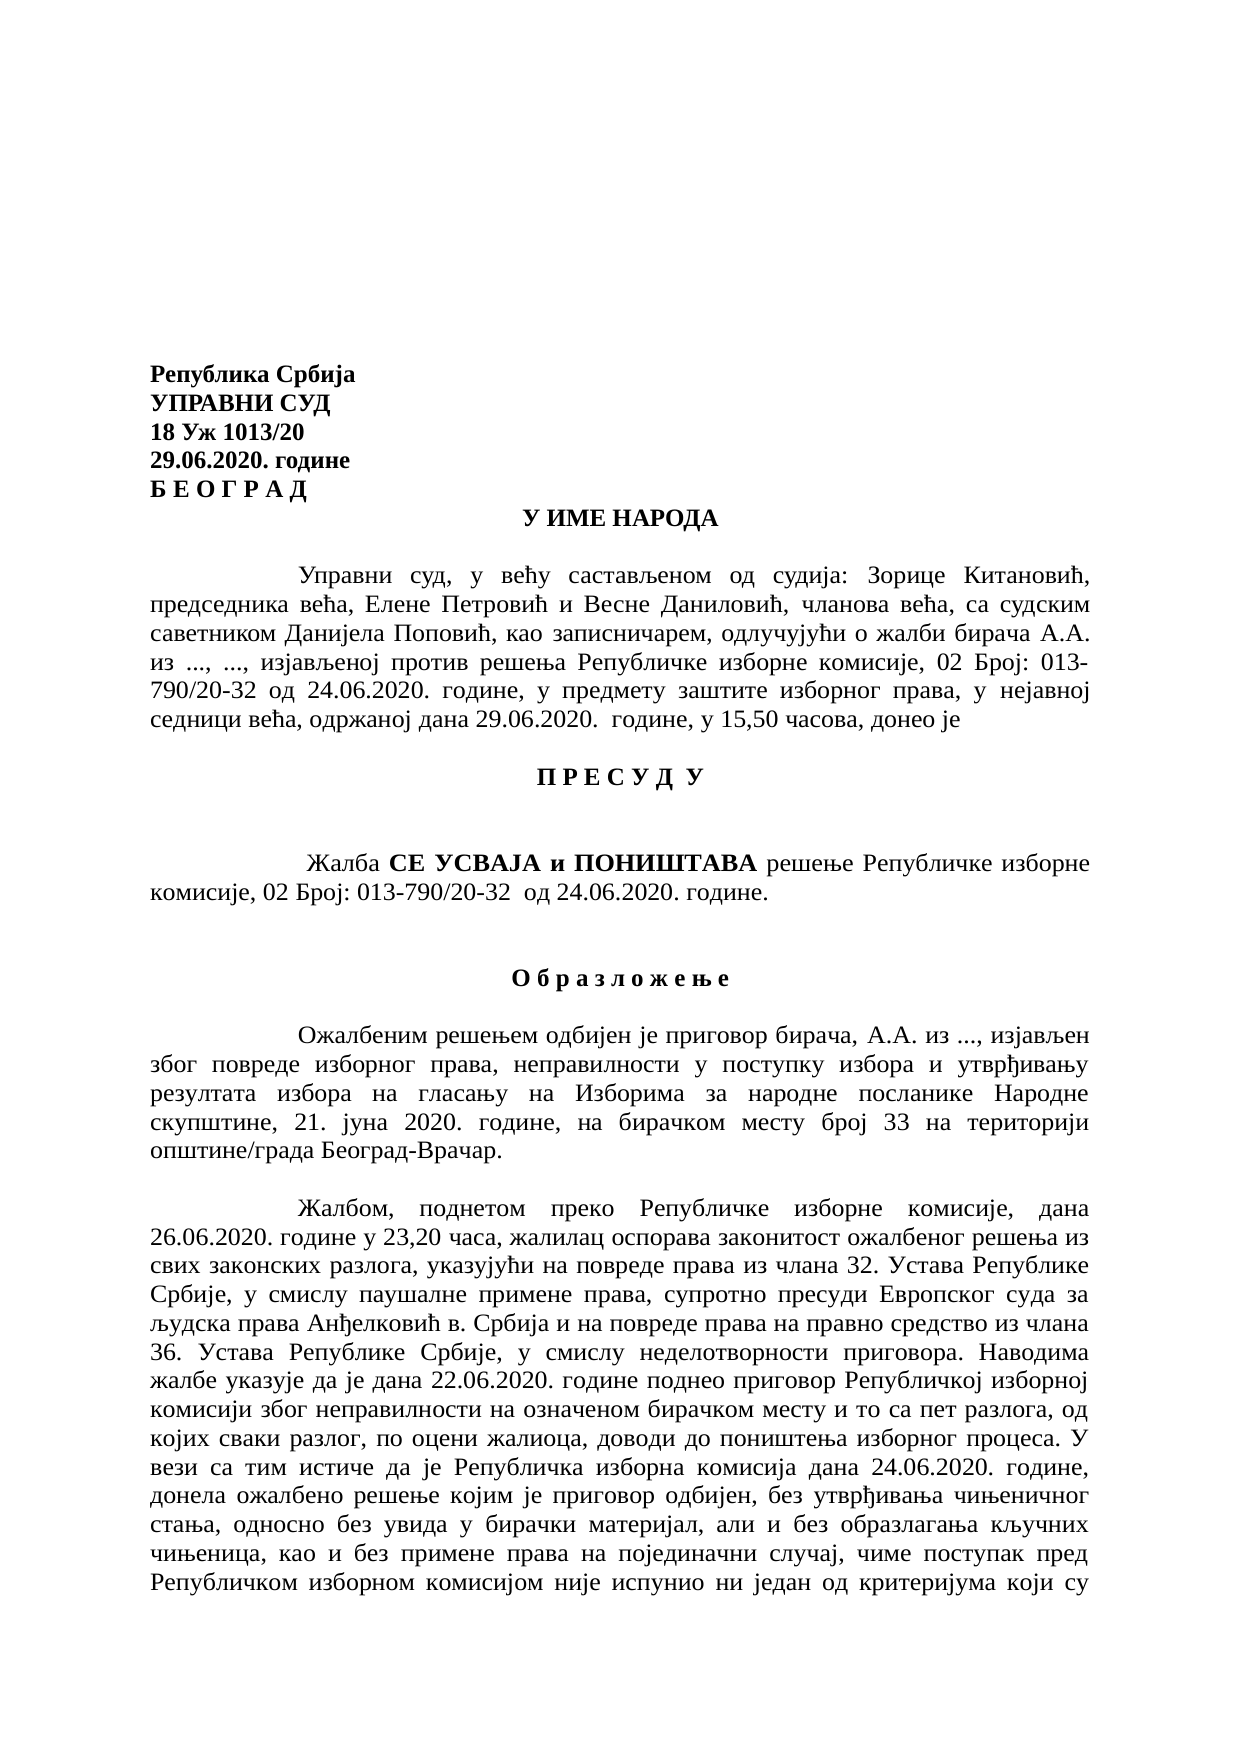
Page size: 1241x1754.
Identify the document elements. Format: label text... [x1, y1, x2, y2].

text Жалбом, поднетом преко Републичке изборне комисије, дана 26.06.2020. године у 23,20 часа, жалилац оспорава законитост ожалбеног решења из свих законских разлога, указујући на повреде права из члана 32. Устава Републике Србије, у смислу паушалне примене права, супротно пресуди Европског суда за људска права Анђелковић в. Србија и на повреде права на правно средство из члана 36. Устава Републике Србије, у смислу неделотворности приговора. Наводима жалбе указује да је дана 22.06.2020. године поднео приговор Републичкој изборној комисији због неправилности на означеном бирачком месту и то са пет разлога, од којих сваки разлог, по оцени жалиоца, доводи до поништења изборног процеса. У вези са тим истиче да је Републичка изборна комисија дана 24.06.2020. године, донела ожалбено решење којим је приговор одбијен, без утврђивања чињеничног стања, односно без увида у бирачки материјал, али и без образлагања кључних чињеница, као и без примене права на појединачни случај, чиме поступак пред Републичком изборном комисијом није испунио ни један од критеријума који су [150, 1193, 1090, 1595]
text О б р а з л о ж е њ е [150, 963, 1090, 992]
text П Р Е С У Д У [150, 762, 1090, 790]
text Жалба СЕ УСВАЈА и ПОНИШТАВА решење Републичке изборне комисије, 02 Број: 013-790/20-32 од 24.06.2020. године. [150, 848, 1090, 905]
text Управни суд, у већу састављеном од судија: Зорице Китановић, председника већа, Елене Петровић и Весне Даниловић, чланова већа, са судским саветником Данијела Поповић, као записничарем, одлучујући о жалби бирача А.А. из ..., ..., изјављеној против решења Републичке изборне комисије, 02 Број: 013-790/20-32 од 24.06.2020. године, у предмету заштите изборног права, у нејавној седници већа, одржаној дана 29.06.2020. године, у 15,50 часова, донео је [150, 560, 1090, 733]
text УПРАВНИ СУД [150, 388, 1090, 417]
text 18 Уж 1013/20 [150, 417, 1090, 445]
text Б Е О Г Р А Д [150, 474, 1090, 503]
text Република Србија [150, 148, 1090, 388]
text У ИМЕ НАРОДА [150, 503, 1090, 532]
text Ожалбеним решењем одбијен је приговор бирача, А.А. из ..., изјављен због повреде изборног права, неправилности у поступку избора и утврђивању резултата избора на гласању на Изборима за народне посланике Народне скупштине, 21. јуна 2020. године, на бирачком месту број 33 на територији општине/града Београд-Врачар. [150, 1020, 1090, 1164]
text 29.06.2020. године [150, 445, 1090, 474]
